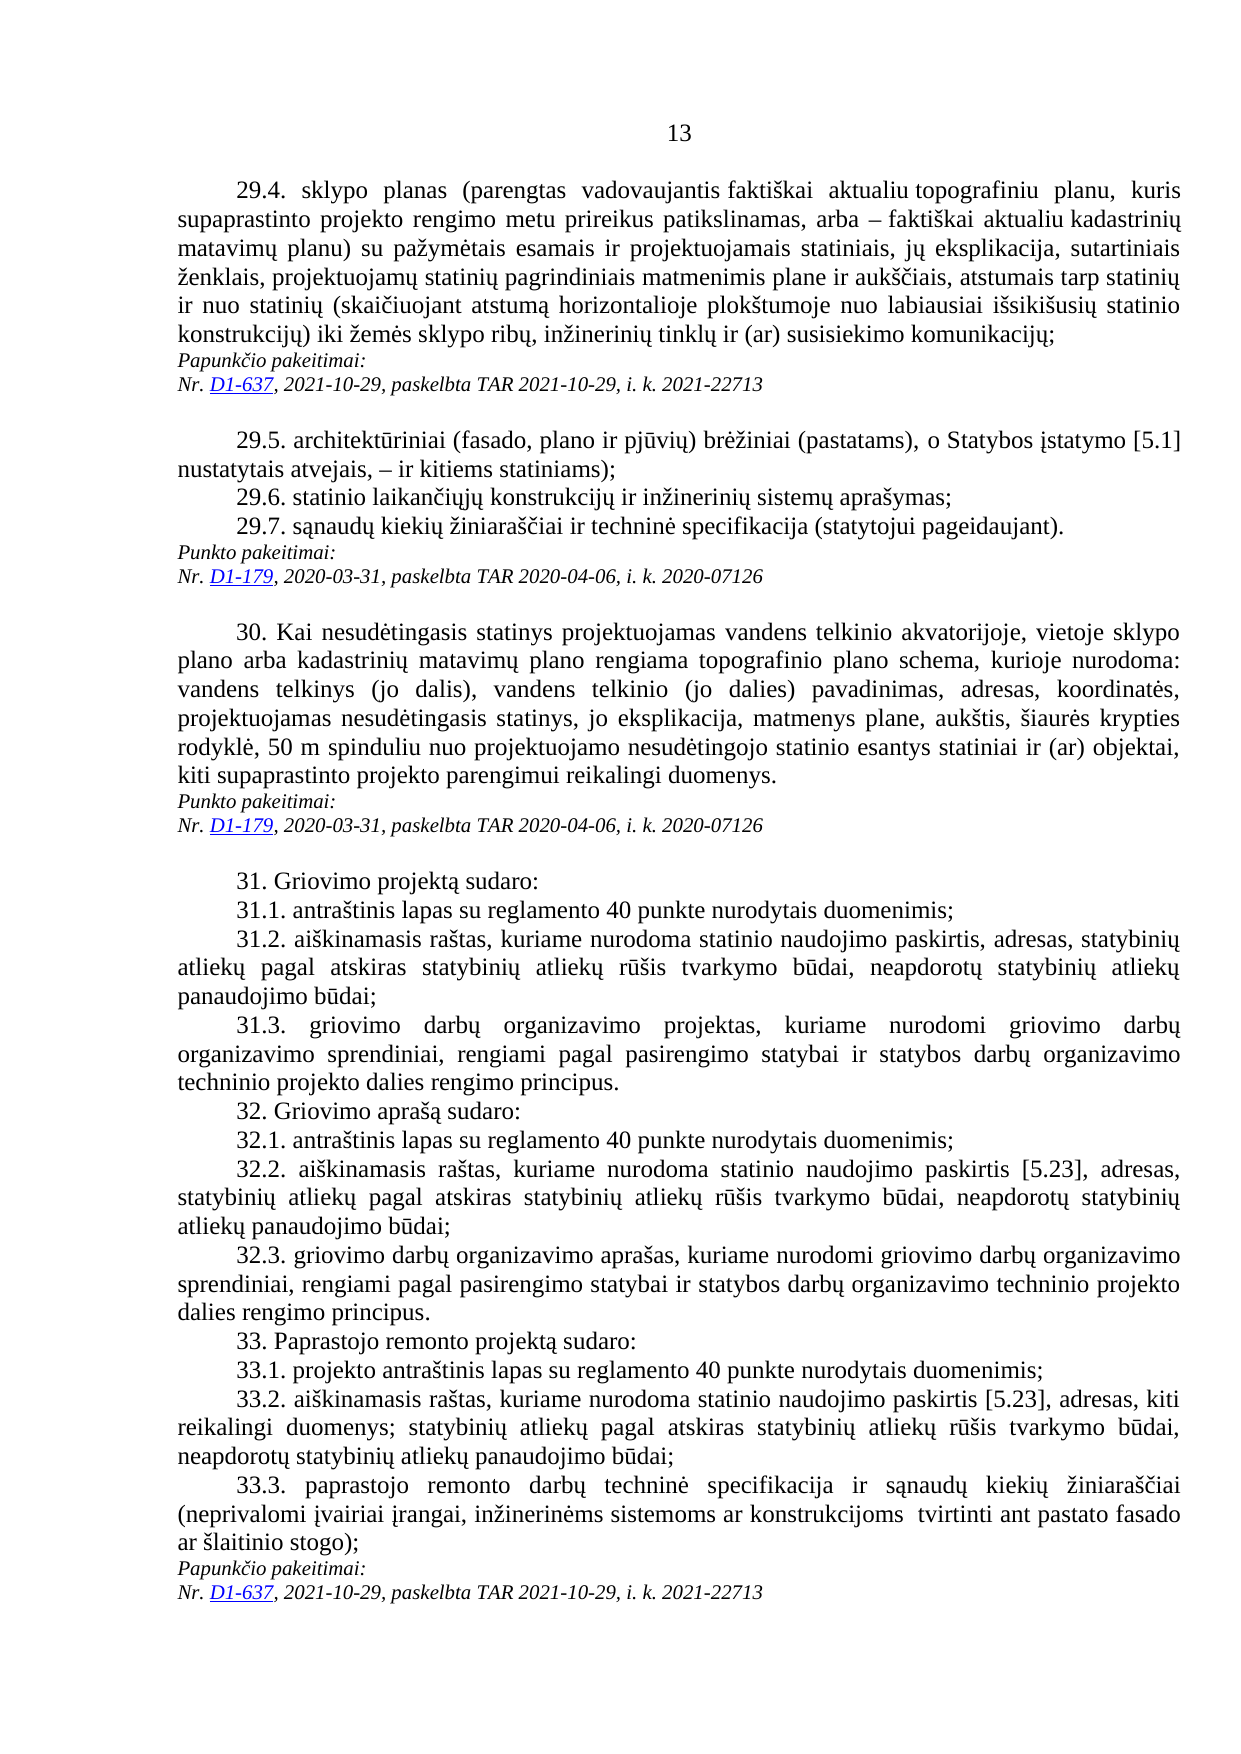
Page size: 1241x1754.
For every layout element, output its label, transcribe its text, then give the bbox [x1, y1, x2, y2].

text 29.4. sklypo planas (parengtas vadovaujantis faktiškai aktualiu topografiniu planu, kuris supaprastinto projekto rengimo metu prireikus patikslinamas, arba – faktiškai aktualiu kadastrinių matavimų planu) su pažymėtais esamais ir projektuojamais statiniais, jų eksplikacija, sutartiniais ženklais, projektuojamų statinių pagrindiniais matmenimis plane ir aukščiais, atstumais tarp statinių ir nuo statinių (skaičiuojant atstumą horizontalioje plokštumoje nuo labiausiai išsikišusių statinio konstrukcijų) iki žemės sklypo ribų, inžinerinių tinklų ir (ar) susisiekimo komunikacijų; [177, 176, 1181, 348]
text 32.3. griovimo darbų organizavimo aprašas, kuriame nurodomi griovimo darbų organizavimo sprendiniai, rengiami pagal pasirengimo statybai ir statybos darbų organizavimo techninio projekto dalies rengimo principus. [177, 1240, 1181, 1326]
text Nr. D1-179, 2020-03-31, paskelbta TAR 2020-04-06, i. k. 2020-07126 [177, 813, 1181, 837]
text Punkto pakeitimai: [177, 789, 1181, 813]
text 33.2. aiškinamasis raštas, kuriame nurodoma statinio naudojimo paskirtis [5.23], adresas, kiti reikalingi duomenys; statybinių atliekų pagal atskiras statybinių atliekų rūšis tvarkymo būdai, neapdorotų statybinių atliekų panaudojimo būdai; [177, 1384, 1181, 1470]
text 30. Kai nesudėtingasis statinys projektuojamas vandens telkinio akvatorijoje, vietoje sklypo plano arba kadastrinių matavimų plano rengiama topografinio plano schema, kurioje nurodoma: vandens telkinys (jo dalis), vandens telkinio (jo dalies) pavadinimas, adresas, koordinatės, projektuojamas nesudėtingasis statinys, jo eksplikacija, matmenys plane, aukštis, šiaurės krypties rodyklė, 50 m spinduliu nuo projektuojamo nesudėtingojo statinio esantys statiniai ir (ar) objektai, kiti supaprastinto projekto parengimui reikalingi duomenys. [177, 617, 1181, 789]
text 29.5. architektūriniai (fasado, plano ir pjūvių) brėžiniai (pastatams), o Statybos įstatymo [5.1] nustatytais atvejais, – ir kitiems statiniams); [177, 425, 1181, 482]
text 31. Griovimo projektą sudaro: [177, 866, 1181, 895]
text 32.2. aiškinamasis raštas, kuriame nurodoma statinio naudojimo paskirtis [5.23], adresas, statybinių atliekų pagal atskiras statybinių atliekų rūšis tvarkymo būdai, neapdorotų statybinių atliekų panaudojimo būdai; [177, 1154, 1181, 1240]
text Nr. D1-637, 2021-10-29, paskelbta TAR 2021-10-29, i. k. 2021-22713 [177, 372, 1181, 396]
text 32. Griovimo aprašą sudaro: [177, 1096, 1181, 1125]
text 31.1. antraštinis lapas su reglamento 40 punkte nurodytais duomenimis; [177, 895, 1181, 924]
text 33.1. projekto antraštinis lapas su reglamento 40 punkte nurodytais duomenimis; [177, 1355, 1181, 1384]
text Papunkčio pakeitimai: [177, 348, 1181, 372]
text 31.3. griovimo darbų organizavimo projektas, kuriame nurodomi griovimo darbų organizavimo sprendiniai, rengiami pagal pasirengimo statybai ir statybos darbų organizavimo techninio projekto dalies rengimo principus. [177, 1010, 1181, 1096]
text 29.7. sąnaudų kiekių žiniaraščiai ir techninė specifikacija (statytojui pageidaujant). [177, 511, 1181, 540]
text 29.6. statinio laikančiųjų konstrukcijų ir inžinerinių sistemų aprašymas; [177, 482, 1181, 511]
text 33. Paprastojo remonto projektą sudaro: [177, 1326, 1181, 1355]
text Nr. D1-637, 2021-10-29, paskelbta TAR 2021-10-29, i. k. 2021-22713 [177, 1580, 1181, 1604]
text 31.2. aiškinamasis raštas, kuriame nurodoma statinio naudojimo paskirtis, adresas, statybinių atliekų pagal atskiras statybinių atliekų rūšis tvarkymo būdai, neapdorotų statybinių atliekų panaudojimo būdai; [177, 924, 1181, 1010]
text Punkto pakeitimai: [177, 540, 1181, 564]
text 33.3. paprastojo remonto darbų techninė specifikacija ir sąnaudų kiekių žiniaraščiai (neprivalomi įvairiai įrangai, inžinerinėms sistemoms ar konstrukcijoms tvirtinti ant pastato fasado ar šlaitinio stogo); [177, 1470, 1181, 1556]
text Nr. D1-179, 2020-03-31, paskelbta TAR 2020-04-06, i. k. 2020-07126 [177, 564, 1181, 588]
text 32.1. antraštinis lapas su reglamento 40 punkte nurodytais duomenimis; [177, 1125, 1181, 1154]
text Papunkčio pakeitimai: [177, 1556, 1181, 1580]
